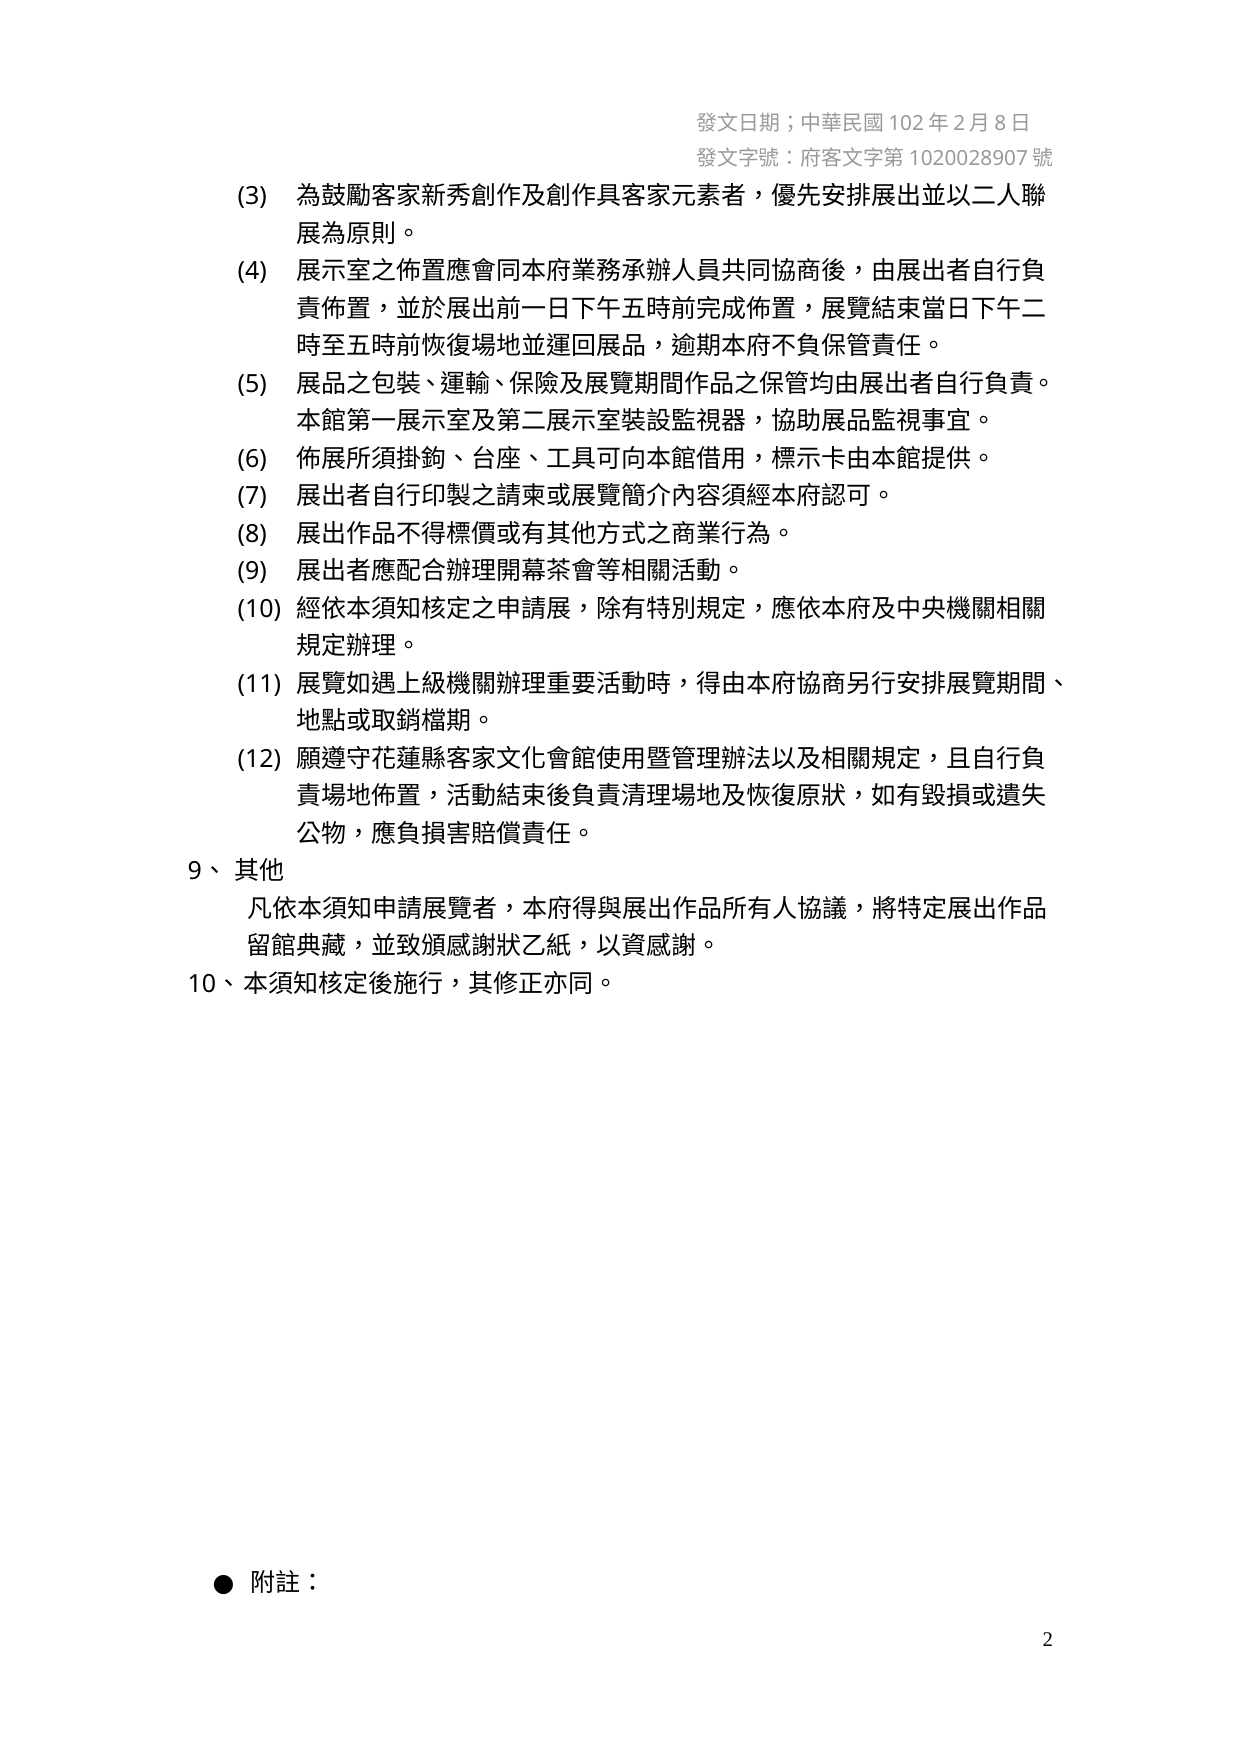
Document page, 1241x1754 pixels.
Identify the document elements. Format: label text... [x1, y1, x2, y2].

list 展出者自行印製之請柬或展覽簡介內容須經本府認可。 [237, 475, 1053, 512]
list 本須知核定後施行，其修正亦同。 [187, 962, 1053, 1000]
text 凡依本須知申請展覽者，本府得與展出作品所有人協議，將特定展出作品留館典藏，並致頒感謝狀乙紙，以資感謝。 [246, 887, 1053, 962]
list 附註： [212, 1562, 1053, 1599]
list 為鼓勵客家新秀創作及創作具客家元素者，優先安排展出並以二人聯展為原則。 [237, 175, 1053, 250]
list 經依本須知核定之申請展，除有特別規定，應依本府及中央機關相關規定辦理。 [237, 587, 1053, 662]
list 願遵守花蓮縣客家文化會館使用暨管理辦法以及相關規定，且自行負責場地佈置，活動結束後負責清理場地及恢復原狀，如有毀損或遺失公物，應負損害賠償責任。 [237, 737, 1053, 850]
list 展示室之佈置應會同本府業務承辦人員共同協商後，由展出者自行負責佈置，並於展出前一日下午五時前完成佈置，展覽結束當日下午二時至五時前恢復場地並運回展品，逾期本府不負保管責任。 [237, 250, 1053, 362]
list 展出者應配合辦理開幕茶會等相關活動。 [237, 550, 1053, 587]
list 其他 [187, 850, 1053, 887]
list 展品之包裝、運輸、保險及展覽期間作品之保管均由展出者自行負責。本館第一展示室及第二展示室裝設監視器，協助展品監視事宜。 [237, 362, 1053, 437]
list 展覽如遇上級機關辦理重要活動時，得由本府協商另行安排展覽期間、地點或取銷檔期。 [237, 662, 1053, 737]
list 展出作品不得標價或有其他方式之商業行為。 [237, 512, 1053, 550]
list 佈展所須掛鉤、台座、工具可向本館借用，標示卡由本館提供。 [237, 437, 1053, 475]
